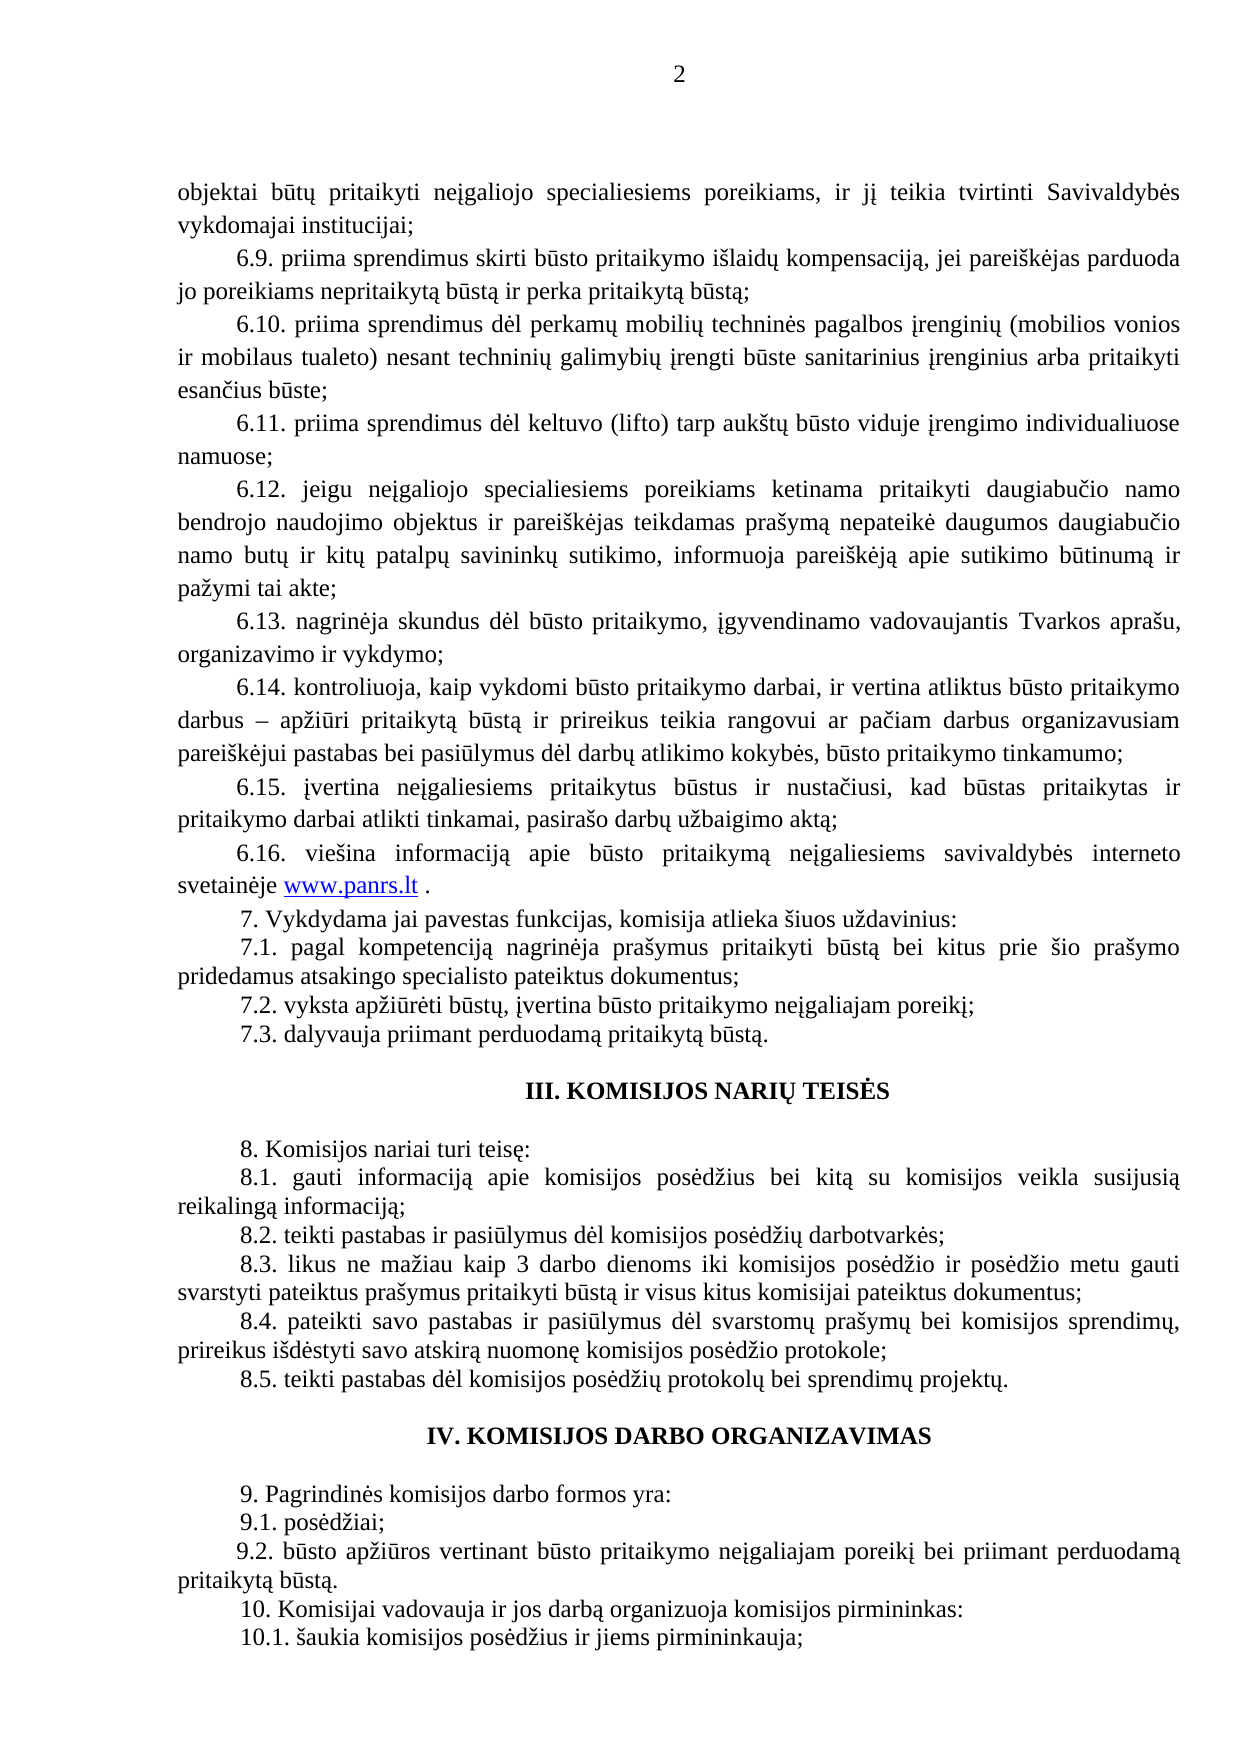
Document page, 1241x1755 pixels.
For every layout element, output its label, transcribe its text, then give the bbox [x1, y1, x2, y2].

text 10. Komisijai vadovauja ir jos darbą organizuoja komisijos pirmininkas: [177, 1594, 1181, 1622]
text 8.3. likus ne mažiau kaip 3 darbo dienoms iki komisijos posėdžio ir posėdžio metu gauti svarstyti pateiktus prašymus pritaikyti būstą ir visus kitus komisijai pateiktus dokumentus; [177, 1249, 1181, 1306]
text 7.2. vyksta apžiūrėti būstų, įvertina būsto pritaikymo neįgaliajam poreikį; [177, 990, 1181, 1019]
text 8.4. pateikti savo pastabas ir pasiūlymus dėl svarstomų prašymų bei komisijos sprendimų, prireikus išdėstyti savo atskirą nuomonę komisijos posėdžio protokole; [177, 1306, 1181, 1364]
text 6.10. priima sprendimus dėl perkamų mobilių techninės pagalbos įrenginių (mobilios vonios ir mobilaus tualeto) nesant techninių galimybių įrengti būste sanitarinius įrenginius arba pritaikyti esančius būste; [177, 309, 1181, 404]
text 6.14. kontroliuoja, kaip vykdomi būsto pritaikymo darbai, ir vertina atliktus būsto pritaikymo darbus – apžiūri pritaikytą būstą ir prireikus teikia rangovui ar pačiam darbus organizavusiam pareiškėjui pastabas bei pasiūlymus dėl darbų atlikimo kokybės, būsto pritaikymo tinkamumo; [177, 672, 1181, 767]
text IV. KOMISIJOS DARBO ORGANIZAVIMAS [177, 1421, 1181, 1450]
text 7.3. dalyvauja priimant perduodamą pritaikytą būstą. [177, 1019, 1181, 1047]
text 8.2. teikti pastabas ir pasiūlymus dėl komisijos posėdžių darbotvarkės; [177, 1220, 1181, 1249]
text 6.11. priima sprendimus dėl keltuvo (lifto) tarp aukštų būsto viduje įrengimo individualiuose namuose; [177, 408, 1181, 470]
text 9.1. posėdžiai; [240, 1507, 1181, 1536]
text 10.1. šaukia komisijos posėdžius ir jiems pirmininkauja; [177, 1622, 1181, 1651]
text objektai būtų pritaikyti neįgaliojo specialiesiems poreikiams, ir jį teikia tvirtinti Savivaldybės vykdomajai institucijai; [177, 177, 1181, 239]
text 6.9. priima sprendimus skirti būsto pritaikymo išlaidų kompensaciją, jei pareiškėjas parduoda jo poreikiams nepritaikytą būstą ir perka pritaikytą būstą; [177, 243, 1181, 305]
text 6.15. įvertina neįgaliesiems pritaikytus būstus ir nustačiusi, kad būstas pritaikytas ir pritaikymo darbai atlikti tinkamai, pasirašo darbų užbaigimo aktą; [177, 772, 1181, 833]
text 7.1. pagal kompetenciją nagrinėja prašymus pritaikyti būstą bei kitus prie šio prašymo pridedamus atsakingo specialisto pateiktus dokumentus; [177, 932, 1181, 990]
text Iii. komisijos narių teisės [240, 1076, 1181, 1105]
text 8. Komisijos nariai turi teisę: [177, 1134, 1181, 1162]
text 7. Vykdydama jai pavestas funkcijas, komisija atlieka šiuos uždavinius: [177, 904, 1181, 932]
text 6.16. viešina informaciją apie būsto pritaikymą neįgaliesiems savivaldybės interneto svetainėje www.panrs.lt . [177, 838, 1181, 899]
text 6.13. nagrinėja skundus dėl būsto pritaikymo, įgyvendinamo vadovaujantis Tvarkos aprašu, organizavimo ir vykdymo; [177, 606, 1181, 668]
text 9.2. būsto apžiūros vertinant būsto pritaikymo neįgaliajam poreikį bei priimant perduodamą pritaikytą būstą. [177, 1536, 1181, 1594]
text 6.12. jeigu neįgaliojo specialiesiems poreikiams ketinama pritaikyti daugiabučio namo bendrojo naudojimo objektus ir pareiškėjas teikdamas prašymą nepateikė daugumos daugiabučio namo butų ir kitų patalpų savininkų sutikimo, informuoja pareiškėją apie sutikimo būtinumą ir pažymi tai akte; [177, 474, 1181, 602]
text 8.1. gauti informaciją apie komisijos posėdžius bei kitą su komisijos veikla susijusią reikalingą informaciją; [177, 1162, 1181, 1220]
text 9. Pagrindinės komisijos darbo formos yra: [177, 1479, 1181, 1507]
text 8.5. teikti pastabas dėl komisijos posėdžių protokolų bei sprendimų projektų. [177, 1364, 1181, 1392]
